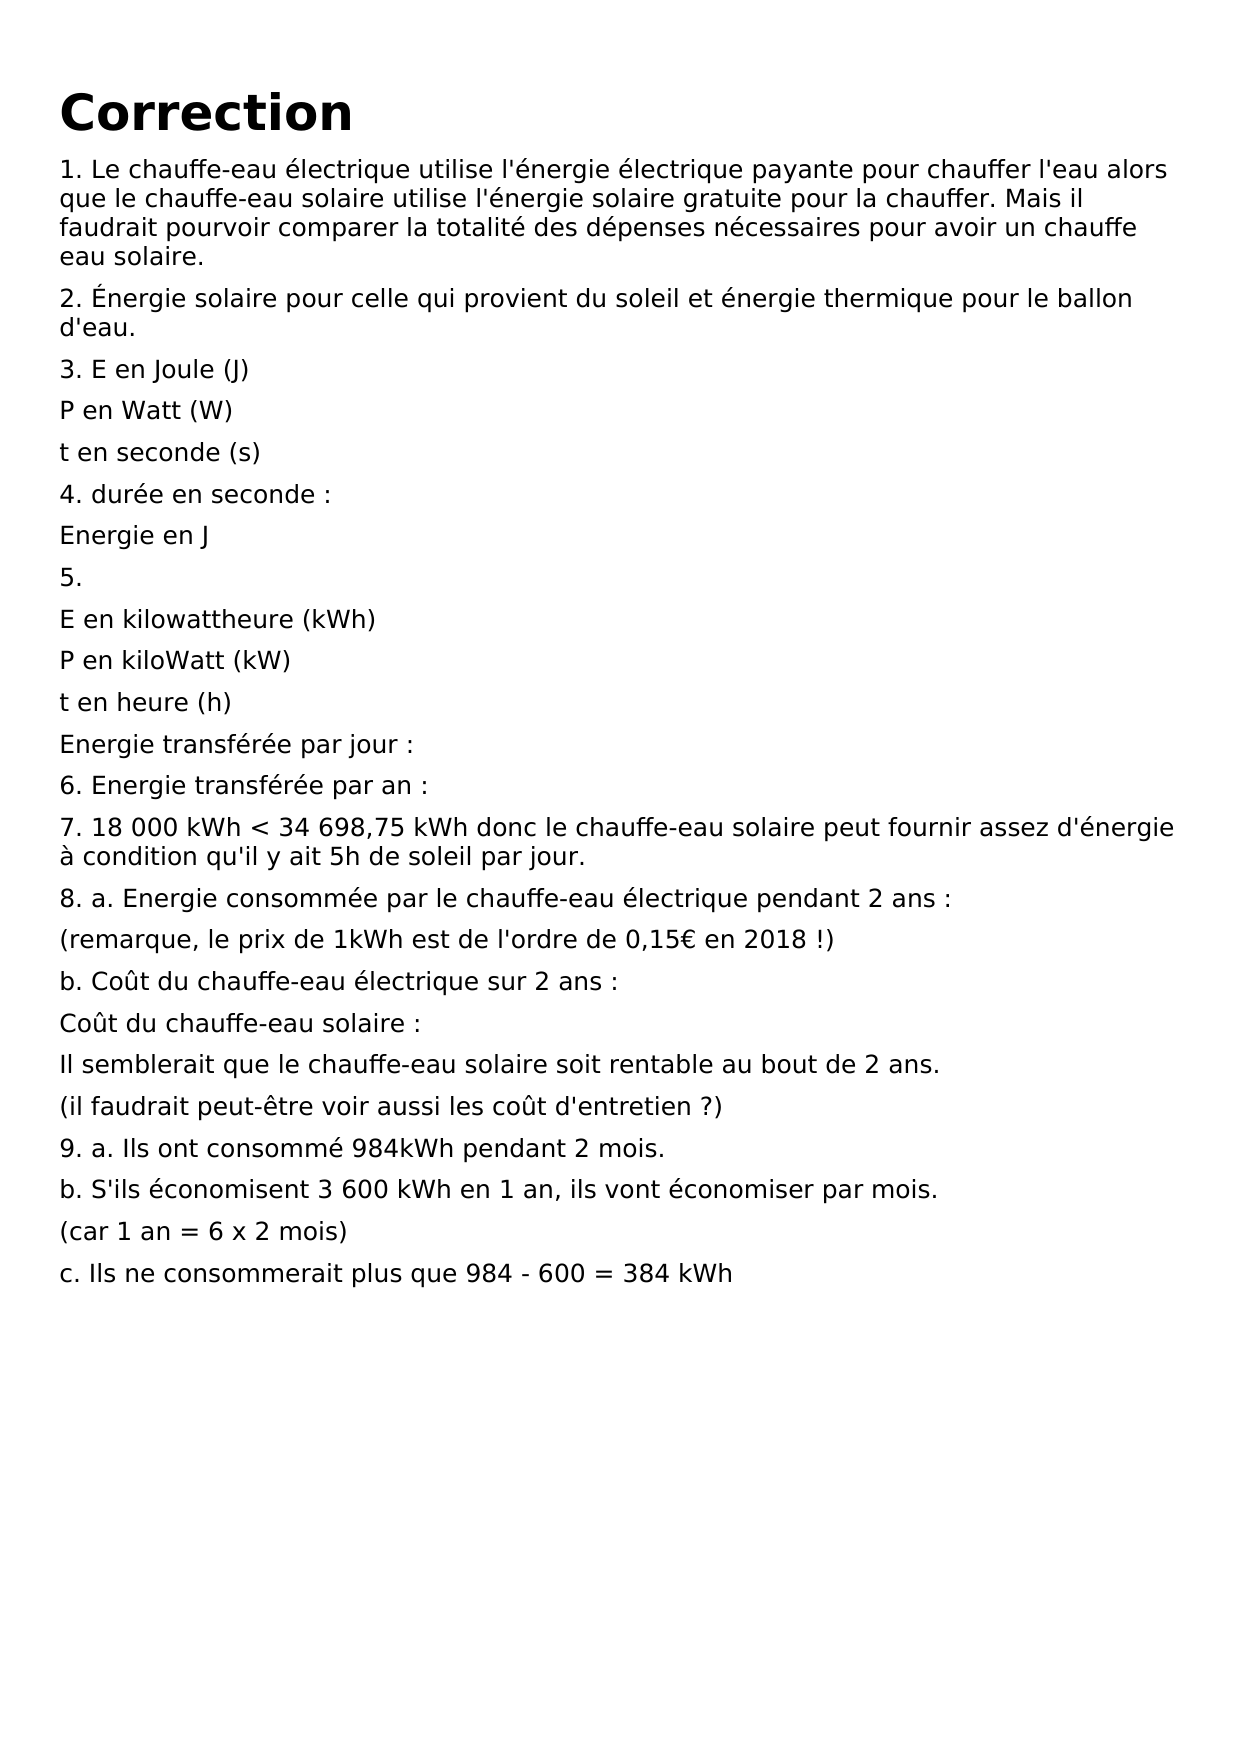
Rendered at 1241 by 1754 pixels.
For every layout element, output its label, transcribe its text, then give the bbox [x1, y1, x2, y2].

text 1. Le chauffe-eau électrique utilise l'énergie électrique payante pour chauffer l'eau alors que le chauffe-eau solaire utilise l'énergie solaire gratuite pour la chauffer. Mais il faudrait pourvoir comparer la totalité des dépenses nécessaires pour avoir un chauffe eau solaire. [59, 155, 1181, 271]
text (il faudrait peut-être voir aussi les coût d'entretien ?) [59, 1092, 1181, 1121]
text Energie en J [59, 521, 1181, 551]
subtitle Correction [59, 84, 1181, 142]
text c. Ils ne consommerait plus que 984 - 600 = 384 kWh [59, 1259, 1181, 1288]
text t en heure (h) [59, 688, 1181, 717]
text 7. 18 000 kWh < 34 698,75 kWh donc le chauffe-eau solaire peut fournir assez d'énergie à condition qu'il y ait 5h de soleil par jour. [59, 813, 1181, 871]
text 5. [59, 563, 1181, 592]
text P en kiloWatt (kW) [59, 646, 1181, 676]
text (remarque, le prix de 1kWh est de l'ordre de 0,15€ en 2018 !) [59, 926, 1181, 955]
text b. S'ils économisent 3 600 kWh en 1 an, ils vont économiser par mois. [59, 1176, 1181, 1205]
text Energie transférée par jour : [59, 730, 1181, 759]
text E en kilowattheure (kWh) [59, 605, 1181, 634]
text (car 1 an = 6 x 2 mois) [59, 1217, 1181, 1246]
text Coût du chauffe-eau solaire : [59, 1009, 1181, 1038]
text t en seconde (s) [59, 438, 1181, 467]
text 2. Énergie solaire pour celle qui provient du soleil et énergie thermique pour le ballon d'eau. [59, 284, 1181, 342]
text b. Coût du chauffe-eau électrique sur 2 ans : [59, 967, 1181, 996]
text 8. a. Energie consommée par le chauffe-eau électrique pendant 2 ans : [59, 884, 1181, 913]
text 4. durée en seconde : [59, 480, 1181, 509]
text 9. a. Ils ont consommé 984kWh pendant 2 mois. [59, 1134, 1181, 1163]
text 3. E en Joule (J) [59, 355, 1181, 384]
text Il semblerait que le chauffe-eau solaire soit rentable au bout de 2 ans. [59, 1051, 1181, 1080]
text P en Watt (W) [59, 396, 1181, 426]
text 6. Energie transférée par an : [59, 771, 1181, 801]
